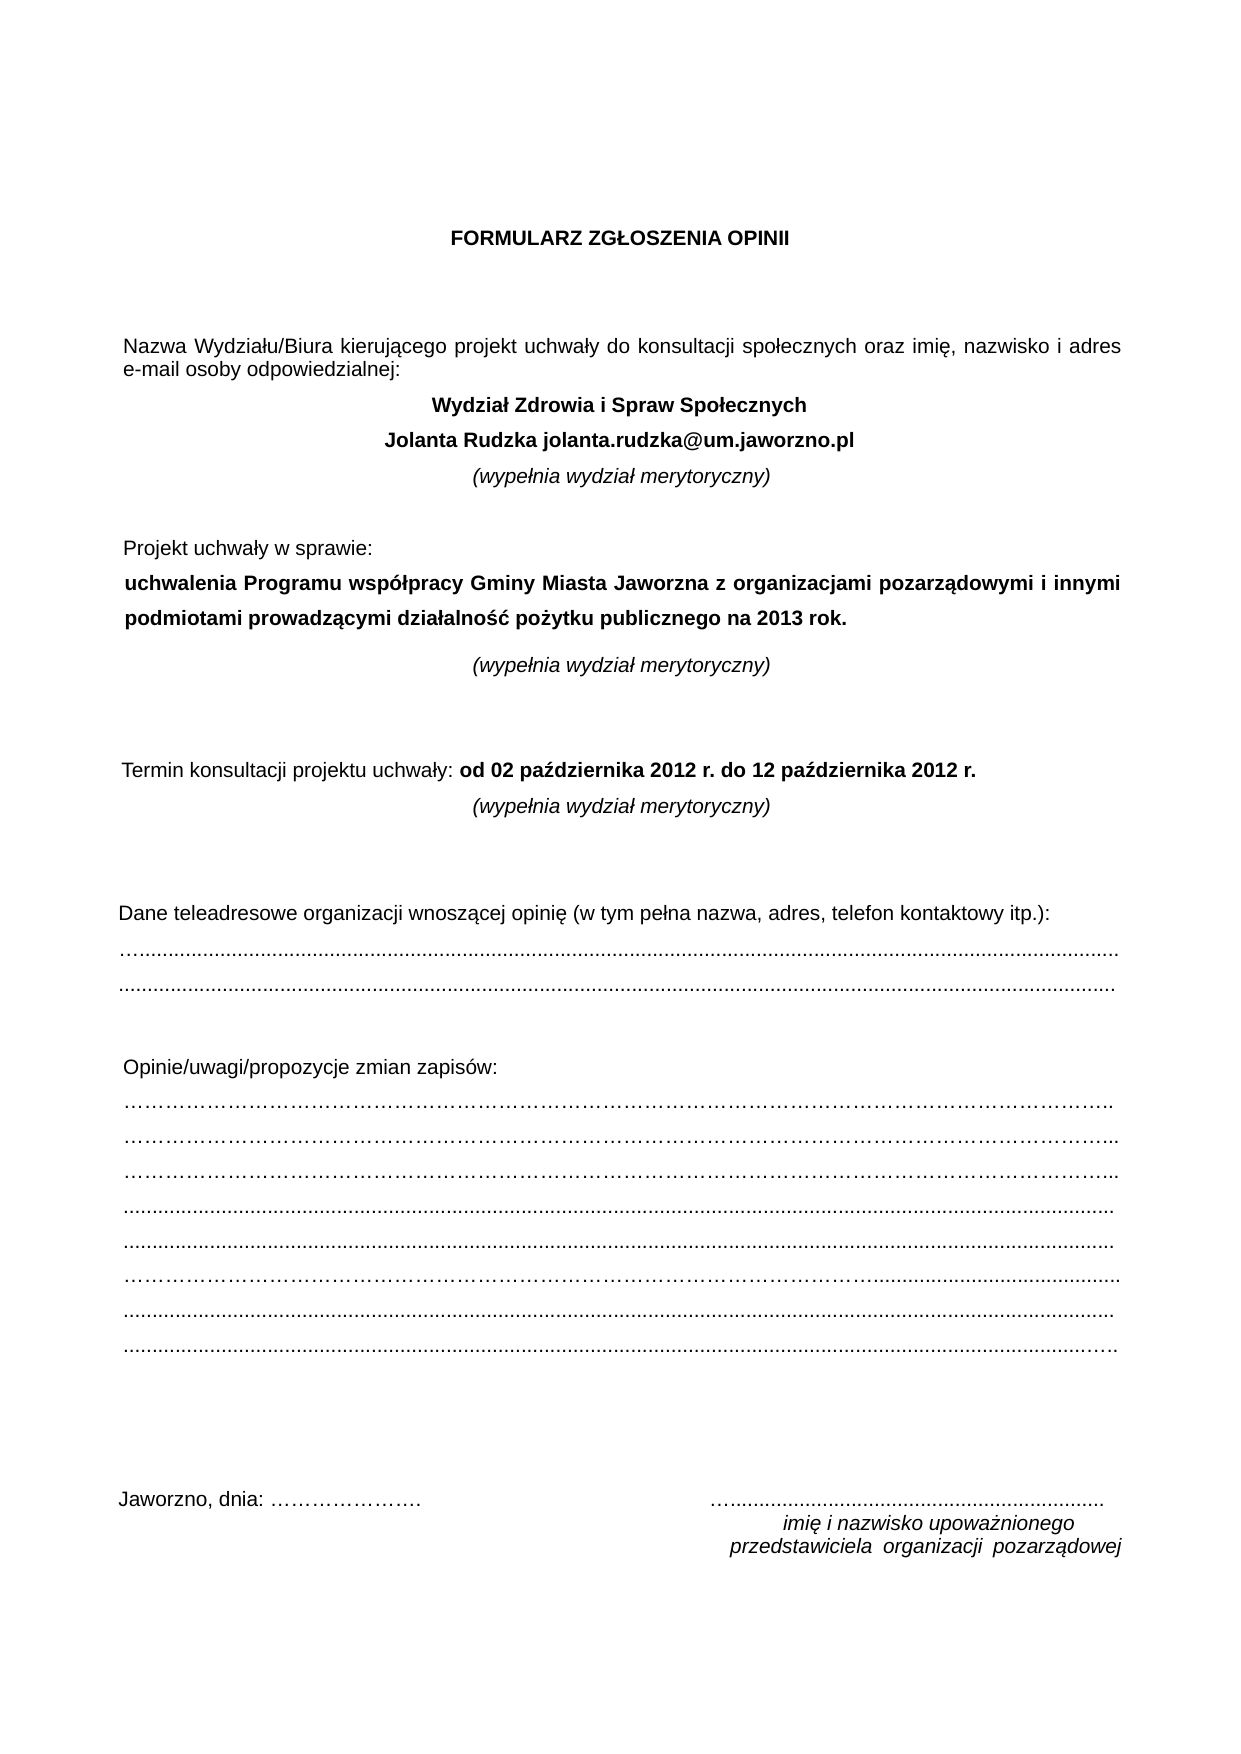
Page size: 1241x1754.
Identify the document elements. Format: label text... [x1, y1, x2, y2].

text przedstawiciela organizacji pozarządowej [118, 1534, 1122, 1581]
text (wypełnia wydział merytoryczny) [123, 794, 1122, 818]
text Jolanta Rudzka jolanta.rudzka@um.jaworzno.pl [123, 429, 1122, 452]
text Nazwa Wydziału/Biura kierującego projekt uchwały do konsultacji społecznych oraz imię, nazwisko i adres e-mail osoby odpowiedzialnej: [123, 334, 1122, 381]
text Opinie/uwagi/propozycje zmian zapisów: ……………………………………………………………………………………………………………………………..……………………………………………………………………………………………………………………………...……………………………………………………………………………………………………………………………...........................................................................................................................................................................................................................................................................................................................................................………………………………………………………………………………………………..............................................................................................................................................................................................................................................................................................................................................................................................….. [123, 1055, 1122, 1357]
text imię i nazwisko upoważnionego [118, 1511, 1122, 1534]
text (wypełnia wydział merytoryczny) [123, 464, 1122, 488]
text Dane teleadresowe organizacji wnoszącej opinię (w tym pełna nazwa, adres, telefon kontaktowy itp.): [118, 902, 1122, 925]
text Jaworzno, dnia: …………………. …................................................................. [118, 1488, 1122, 1511]
text Projekt uchwały w sprawie: [123, 536, 1122, 559]
text Termin konsultacji projektu uchwały: od 02 października 2012 r. do 12 października 2012 r. [121, 759, 1122, 782]
list uchwalenia Programu współpracy Gminy Miasta Jaworzna z organizacjami pozarządowymi i innymi podmiotami prowadzącymi działalność pożytku publicznego na 2013 rok. [123, 572, 1122, 630]
text Wydział Zdrowia i Spraw Społecznych [123, 393, 1122, 416]
text …....................................................................................................................................................................................................................................................................................................................................................... [118, 937, 1122, 995]
text FORMULARZ ZGŁOSZENIA OPINII [118, 227, 1122, 250]
text (wypełnia wydział merytoryczny) [123, 654, 1122, 677]
